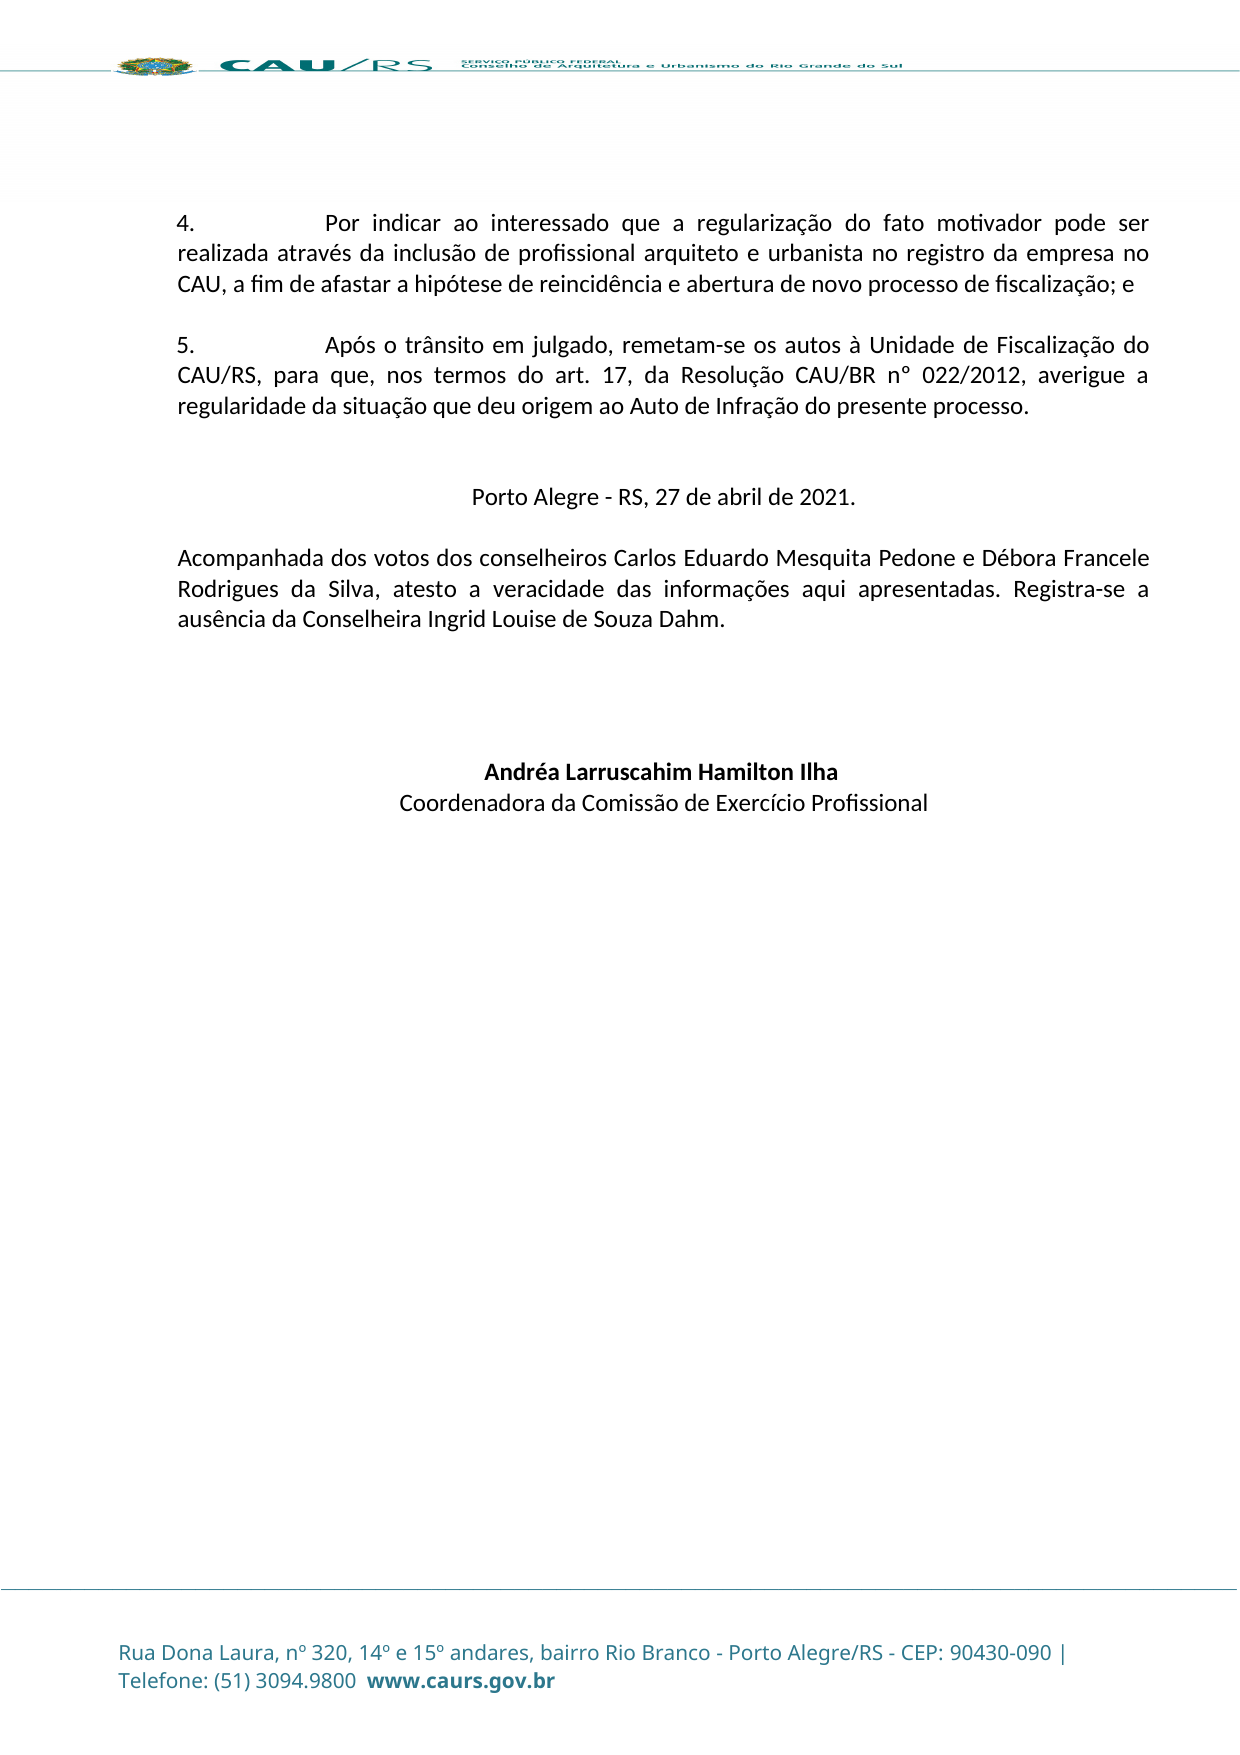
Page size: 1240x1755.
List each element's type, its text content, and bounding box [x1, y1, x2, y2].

text Coordenadora da Comissão de Exercício Profissional [177, 787, 1151, 817]
text Porto Alegre - RS, 27 de abril de 2021. [177, 481, 1151, 512]
list Por indicar ao interessado que a regularização do fato motivador pode ser realizada através da inclusão de profissional arquiteto e urbanista no registro da empresa no CAU, a fim de afastar a hipótese de reincidência e abertura de novo processo de fiscalização; e [176, 207, 1151, 298]
list Após o trânsito em julgado, remetam-se os autos à Unidade de Fiscalização do CAU/RS, para que, nos termos do art. 17, da Resolução CAU/BR nº 022/2012, averigue a regularidade da situação que deu origem ao Auto de Infração do presente processo. [176, 329, 1151, 420]
text Acompanhada dos votos dos conselheiros Carlos Eduardo Mesquita Pedone e Débora Francele Rodrigues da Silva, atesto a veracidade das informações aqui apresentadas. Registra-se a ausência da Conselheira Ingrid Louise de Souza Dahm. [177, 542, 1151, 634]
text Andréa Larruscahim Hamilton Ilha [177, 756, 1151, 787]
